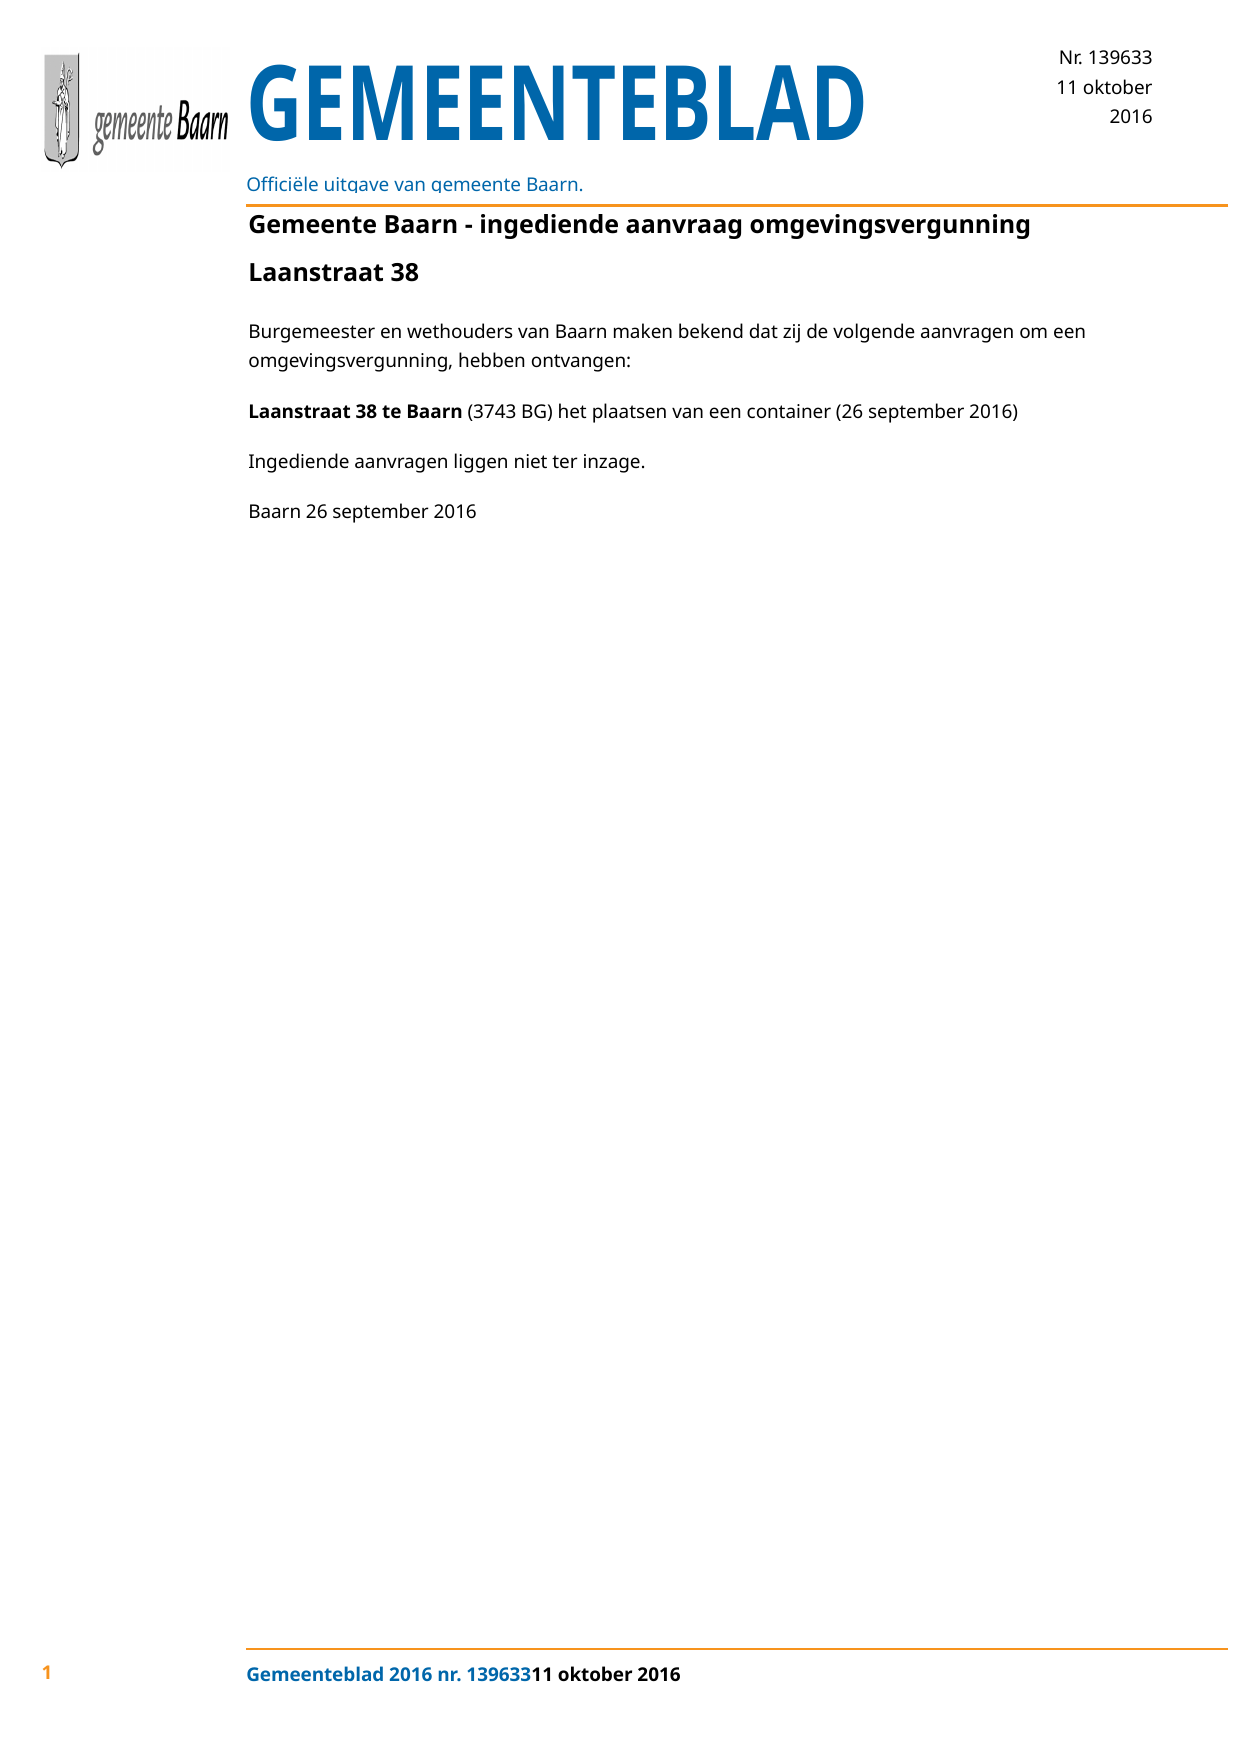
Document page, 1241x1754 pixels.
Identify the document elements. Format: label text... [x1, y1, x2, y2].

text Baarn 26 september 2016 [248, 499, 1152, 524]
text Ingediende aanvragen liggen niet ter inzage. [248, 448, 1152, 474]
picture [41, 47, 231, 172]
text Burgemeester en wethouders van Baarn maken bekend dat zij de volgende aanvragen om een omgevingsvergunning, hebben ontvangen: [248, 318, 1152, 373]
text Laanstraat 38 te Baarn (3743 BG) het plaatsen van een container (26 september 2016) [248, 398, 1152, 424]
text Gemeente Baarn - ingediende aanvraag omgevingsvergunning Laanstraat 38 [248, 207, 1152, 288]
